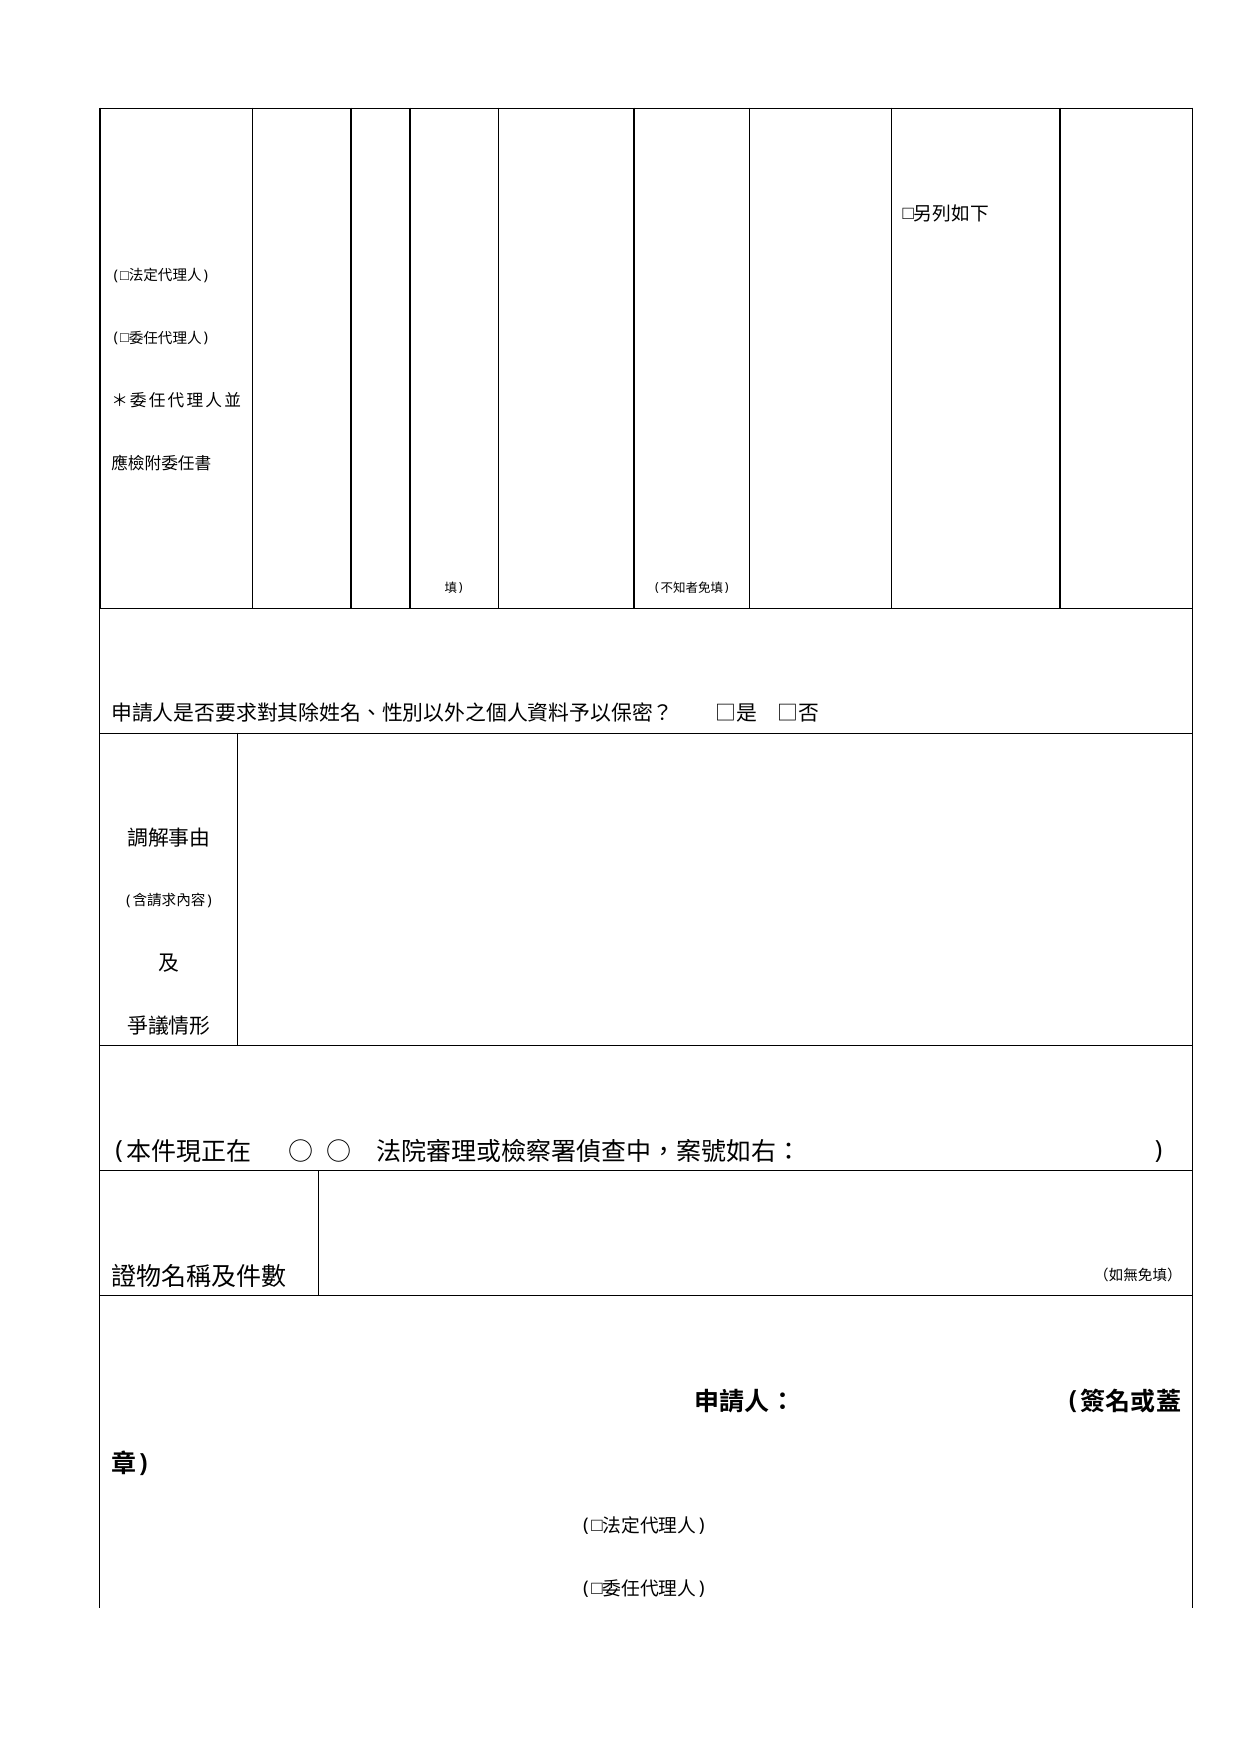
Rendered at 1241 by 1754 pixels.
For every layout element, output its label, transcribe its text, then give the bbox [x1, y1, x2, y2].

table_cell [750, 109, 891, 608]
table_cell [352, 109, 409, 608]
table_cell □另列如下 [892, 109, 1059, 608]
table_cell (不知者免填) [635, 109, 749, 608]
table_cell 申請人： (簽名或蓋章) [100, 1336, 1192, 1483]
table_cell [1061, 109, 1192, 608]
table_cell 調解事由 (含請求內容) 及 爭議情形 [100, 734, 237, 1045]
table_cell 填) [411, 109, 498, 608]
table_cell [253, 109, 350, 608]
table_cell [499, 109, 633, 608]
table_cell [238, 734, 1192, 1045]
table_cell (本件現正在 ○ ○ 法院審理或檢察署偵查中，案號如右： ) [100, 1046, 1192, 1170]
table_cell (□法定代理人) (□委任代理人) [100, 1483, 1192, 1608]
table_cell （如無免填） [319, 1171, 1192, 1295]
table_cell 證物名稱及件數 [100, 1171, 318, 1295]
table_cell (□法定代理人) (□委任代理人) ＊委任代理人並應檢附委任書 [101, 109, 252, 608]
table_cell 此致 ○ ○ 縣（市）政府 [100, 1296, 1192, 1336]
table_cell 申請人是否要求對其除姓名、性別以外之個人資料予以保密？ □是 □否 [100, 609, 1192, 733]
